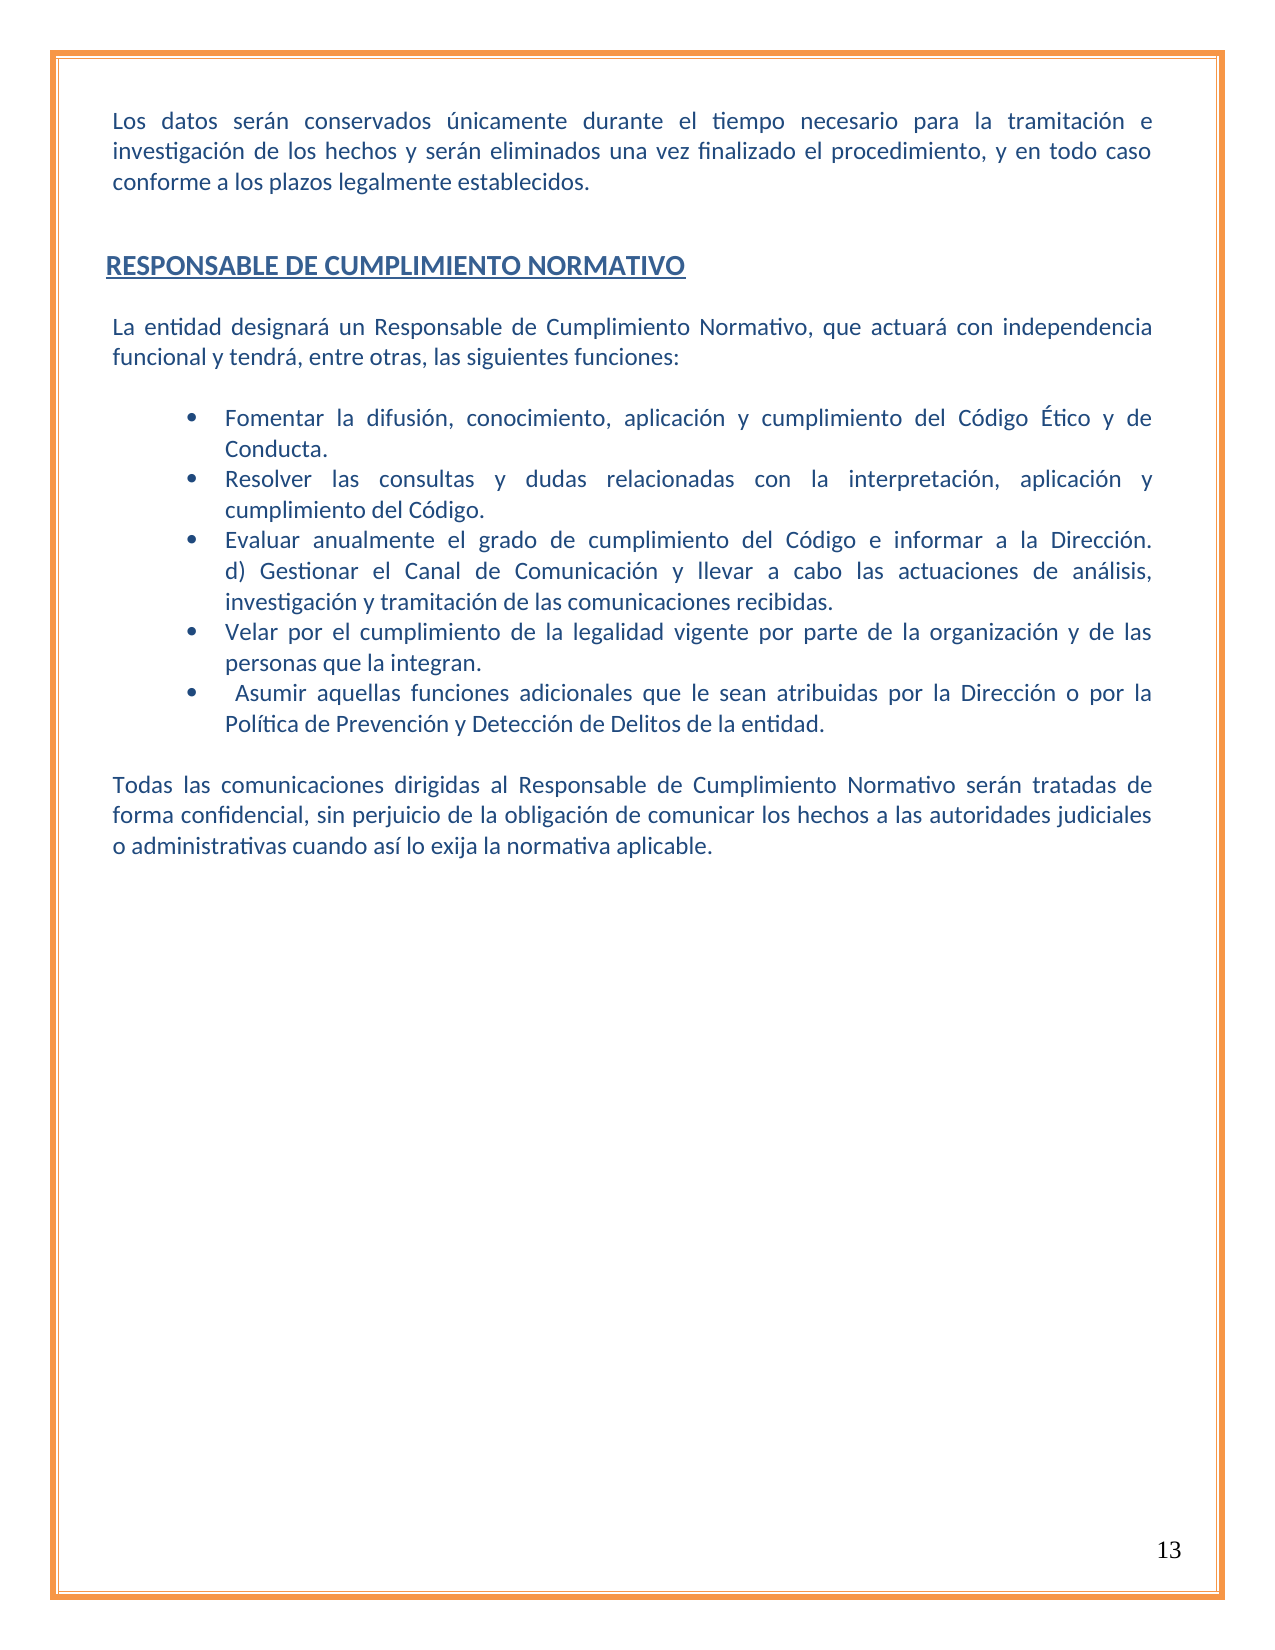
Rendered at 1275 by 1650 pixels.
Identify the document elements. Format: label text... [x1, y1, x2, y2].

list Fomentar la difusión, conocimiento, aplicación y cumplimiento del Código Ético y de Conducta. [187, 402, 1154, 463]
list Velar por el cumplimiento de la legalidad vigente por parte de la organización y de las personas que la integran. [187, 616, 1154, 677]
text Todas las comunicaciones dirigidas al Responsable de Cumplimiento Normativo serán tratadas de forma confidencial, sin perjuicio de la obligación de comunicar los hechos a las autoridades judiciales o administrativas cuando así lo exija la normativa aplicable. [112, 769, 1154, 860]
list Evaluar anualmente el grado de cumplimiento del Código e informar a la Dirección. d) Gestionar el Canal de Comunicación y llevar a cabo las actuaciones de análisis, investigación y tramitación de las comunicaciones recibidas. [187, 524, 1154, 616]
text Los datos serán conservados únicamente durante el tiempo necesario para la tramitación e investigación de los hechos y serán eliminados una vez finalizado el procedimiento, y en todo caso conforme a los plazos legalmente establecidos. [112, 105, 1154, 197]
list Resolver las consultas y dudas relacionadas con la interpretación, aplicación y cumplimiento del Código. [187, 463, 1154, 524]
list Asumir aquellas funciones adicionales que le sean atribuidas por la Dirección o por la Política de Prevención y Detección de Delitos de la entidad. [187, 677, 1154, 738]
subtitle RESPONSABLE DE CUMPLIMIENTO NORMATIVO [106, 247, 1181, 282]
text La entidad designará un Responsable de Cumplimiento Normativo, que actuará con independencia funcional y tendrá, entre otras, las siguientes funciones: [112, 311, 1154, 372]
